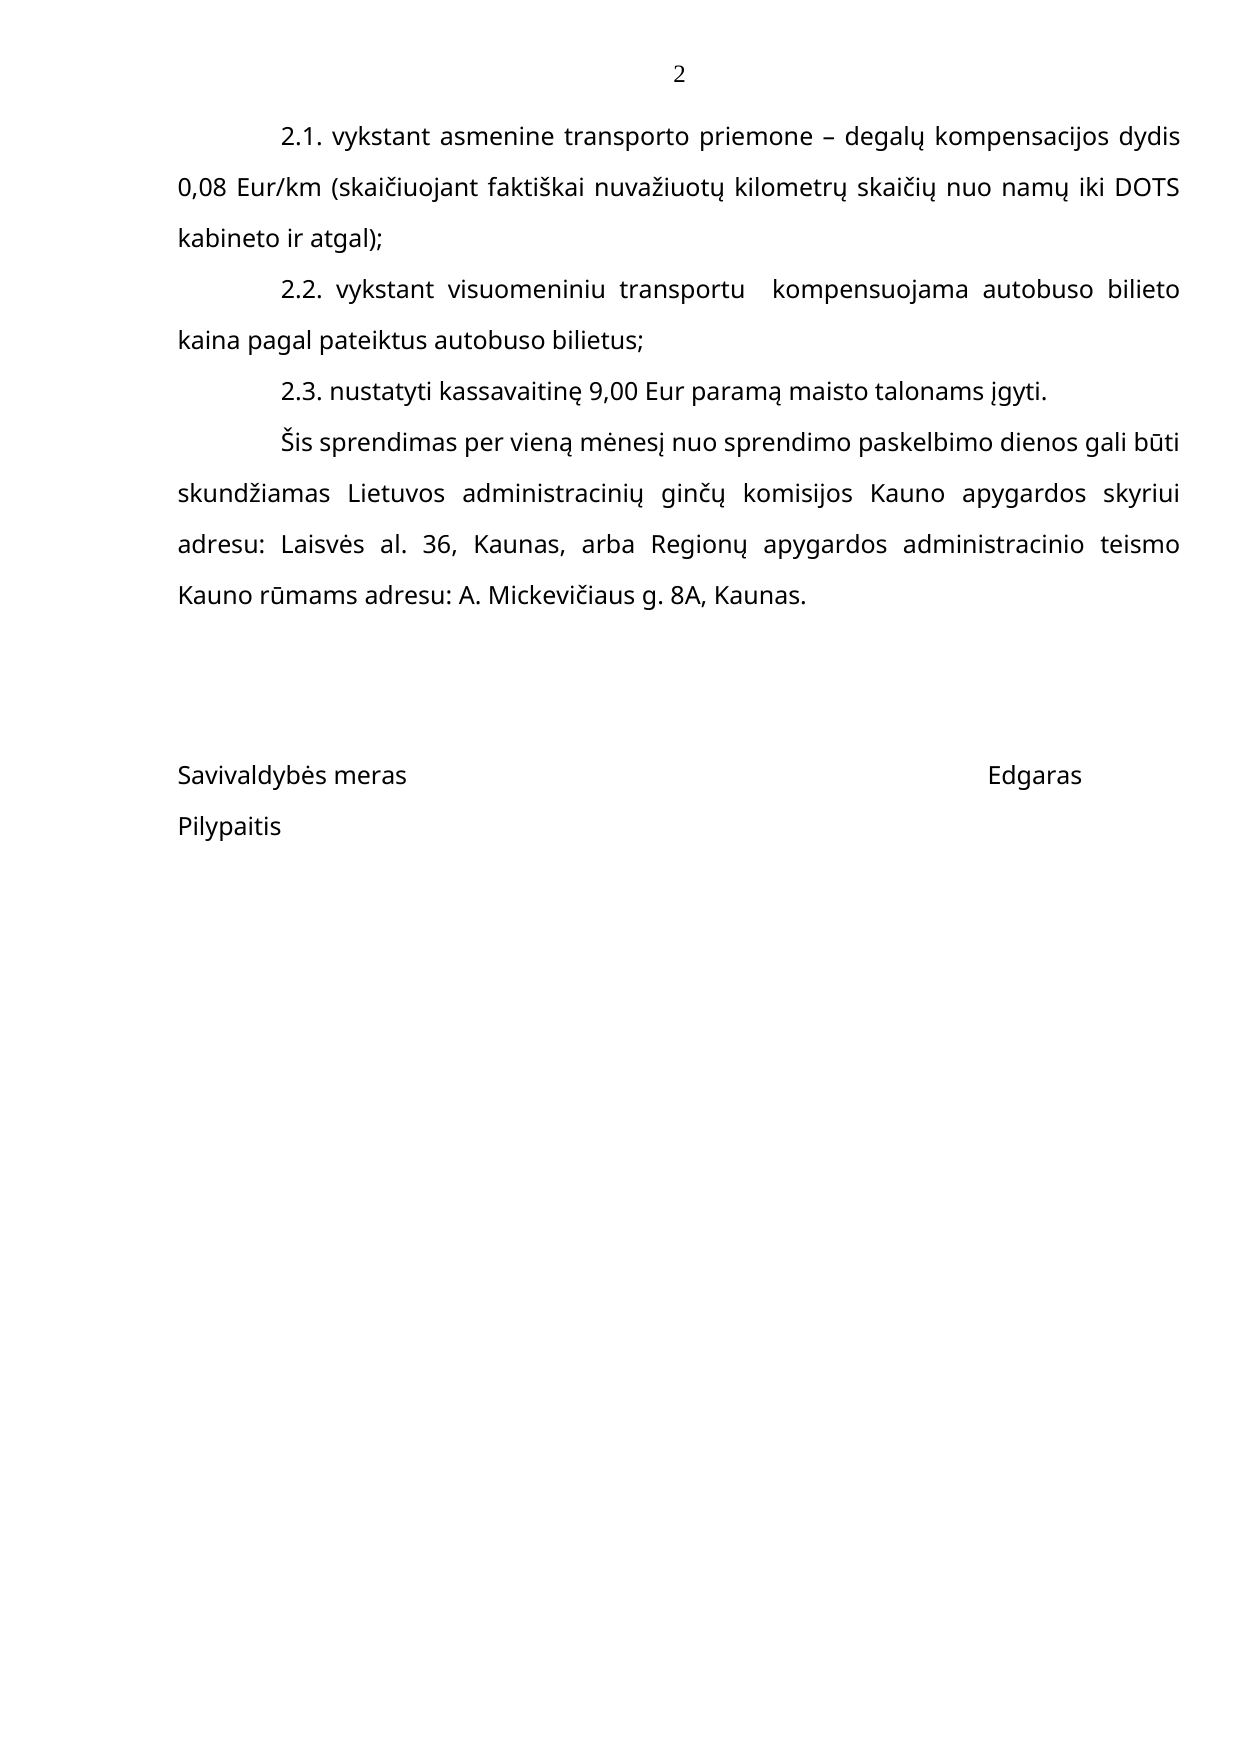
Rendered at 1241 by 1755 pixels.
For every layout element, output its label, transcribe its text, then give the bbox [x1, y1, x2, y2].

text 2.3. nustatyti kassavaitinę 9,00 Eur paramą maisto talonams įgyti. [177, 373, 1181, 407]
text Šis sprendimas per vieną mėnesį nuo sprendimo paskelbimo dienos gali būti skundžiamas Lietuvos administracinių ginčų komisijos Kauno apygardos skyriui adresu: Laisvės al. 36, Kaunas, arba Regionų apygardos administracinio teismo Kauno rūmams adresu: A. Mickevičiaus g. 8A, Kaunas. [177, 424, 1181, 612]
text 2.1. vykstant asmenine transporto priemone – degalų kompensacijos dydis 0,08 Eur/km (skaičiuojant faktiškai nuvažiuotų kilometrų skaičių nuo namų iki DOTS kabineto ir atgal); [177, 118, 1181, 254]
text Savivaldybės meras Edgaras Pilypaitis [177, 758, 1181, 843]
text 2.2. vykstant visuomeniniu transportu kompensuojama autobuso bilieto kaina pagal pateiktus autobuso bilietus; [177, 271, 1181, 356]
